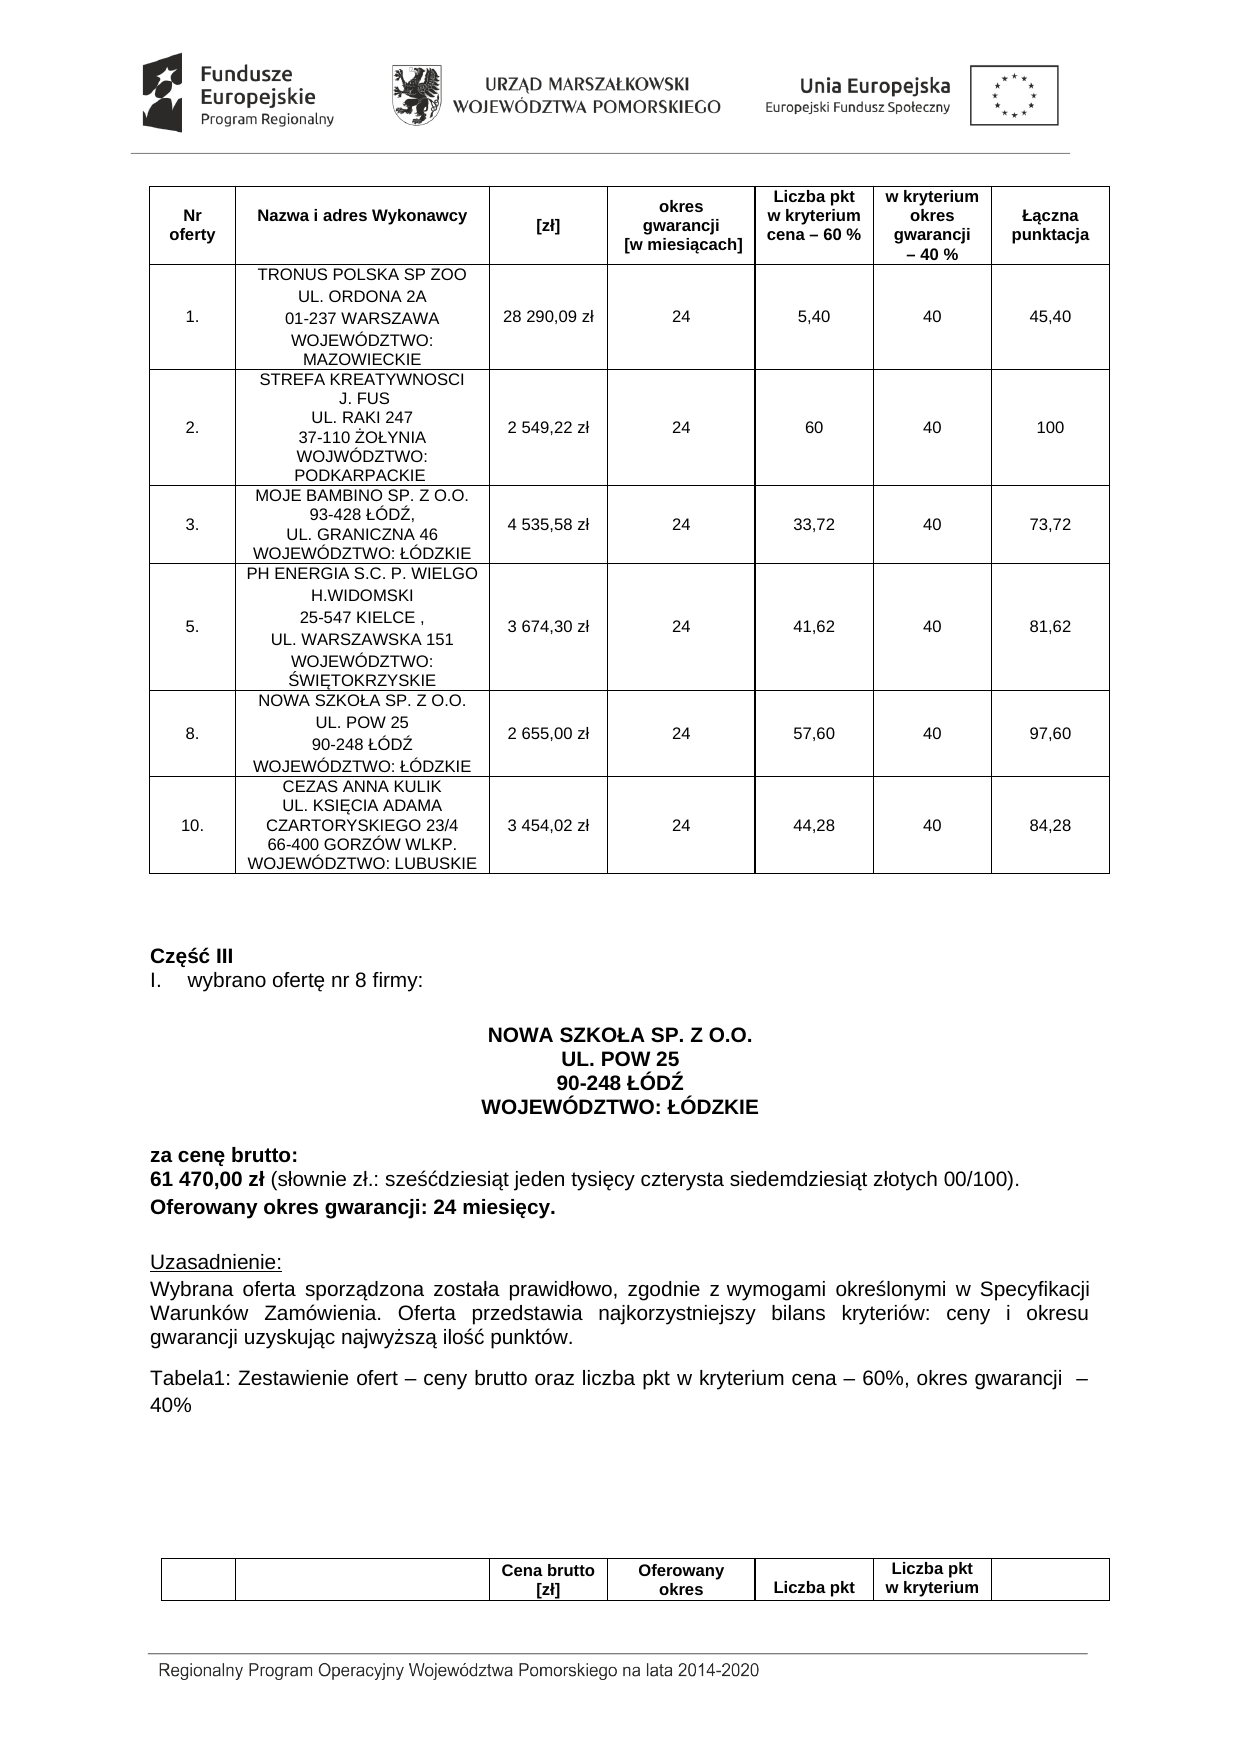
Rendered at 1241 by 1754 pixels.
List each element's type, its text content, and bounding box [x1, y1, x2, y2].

table_cell NOWA SZKOŁA SP. Z O.O. UL. POW 25 90-248 ŁÓDŹ WOJEWÓDZTWO: ŁÓDZKIE [236, 691, 489, 776]
table_cell 3. [150, 486, 235, 563]
table_header Nr oferty [150, 187, 235, 263]
table_cell MOJE BAMBINO SP. Z O.O. 93-428 ŁÓDŹ, UL. GRANICZNA 46 WOJEWÓDZTWO: ŁÓDZKIE [236, 486, 489, 563]
table_cell TRONUS POLSKA SP ZOO UL. ORDONA 2A 01-237 WARSZAWA WOJEWÓDZTWO: MAZOWIECKIE [236, 265, 489, 369]
text Tabela1: Zestawienie ofert – ceny brutto oraz liczba pkt w kryterium cena – 60%, okres gwarancji – 40% [150, 1366, 1090, 1417]
table_cell 40 [874, 564, 991, 690]
text Wybrana oferta sporządzona została prawidłowo, zgodnie z wymogami określonymi w Specyfikacji Warunków Zamówienia. Oferta przedstawia najkorzystniejszy bilans kryteriów: ceny i okresu gwarancji uzyskując najwyższą ilość punktów. [150, 1277, 1090, 1349]
table_cell 3 454,02 zł [490, 777, 607, 873]
table_cell CEZAS ANNA KULIK UL. KSIĘCIA ADAMA CZARTORYSKIEGO 23/4 66-400 GORZÓW WLKP. WOJEWÓDZTWO: LUBUSKIE [236, 777, 489, 873]
table_cell 24 [608, 265, 754, 369]
text za cenę brutto: [150, 1143, 1090, 1167]
table_cell 40 [874, 777, 991, 873]
table_header Liczba pkt [756, 1559, 873, 1600]
table_cell 24 [608, 564, 754, 690]
table_cell 4 535,58 zł [490, 486, 607, 563]
table_cell 97,60 [992, 691, 1109, 776]
table_cell 40 [874, 265, 991, 369]
table_cell 81,62 [992, 564, 1109, 690]
table_cell 2 549,22 zł [490, 370, 607, 485]
table_cell 1. [150, 265, 235, 369]
table_cell 84,28 [992, 777, 1109, 873]
table_cell 57,60 [756, 691, 873, 776]
table_cell 2. [150, 370, 235, 485]
table_header [992, 1559, 1109, 1600]
table_header Liczba pkt w kryterium [874, 1559, 991, 1600]
text Część III [150, 944, 1090, 968]
text 61 470,00 zł (słownie zł.: sześćdziesiąt jeden tysięcy czterysta siedemdziesiąt złotych 00/100). [150, 1167, 1090, 1191]
table_header [162, 1559, 235, 1600]
text UL. POW 25 [150, 1047, 1090, 1071]
table_cell 40 [874, 691, 991, 776]
table_cell 28 290,09 zł [490, 265, 607, 369]
table_cell 2 655,00 zł [490, 691, 607, 776]
table_cell STREFA KREATYWNOSCI J. FUS UL. RAKI 247 37-110 ŻOŁYNIA WOJWÓDZTWO: PODKARPACKIE [236, 370, 489, 485]
table_cell 24 [608, 691, 754, 776]
list wybrano ofertę nr 8 firmy: [150, 968, 1090, 992]
table_header Oferowany okres [608, 1559, 754, 1600]
table_header okres gwarancji [w miesiącach] [608, 187, 754, 263]
table_header Nazwa i adres Wykonawcy [236, 187, 489, 263]
table_header w kryterium okres gwarancji – 40 % [874, 187, 991, 263]
table_cell 40 [874, 370, 991, 485]
table_cell 60 [756, 370, 873, 485]
table_cell 41,62 [756, 564, 873, 690]
text 90-248 ŁÓDŹ [150, 1071, 1090, 1095]
table_cell 24 [608, 486, 754, 563]
table_cell 5,40 [756, 265, 873, 369]
table_cell 3 674,30 zł [490, 564, 607, 690]
table_cell 24 [608, 777, 754, 873]
table_cell 40 [874, 486, 991, 563]
table_cell 10. [150, 777, 235, 873]
table_cell 33,72 [756, 486, 873, 563]
text WOJEWÓDZTWO: ŁÓDZKIE [150, 1095, 1090, 1119]
table_cell 5. [150, 564, 235, 690]
text Uzasadnienie: [150, 1249, 1090, 1273]
table_cell 8. [150, 691, 235, 776]
table_header [zł] [490, 187, 607, 263]
table_cell 45,40 [992, 265, 1109, 369]
table_cell 73,72 [992, 486, 1109, 563]
table_header Łączna punktacja [992, 187, 1109, 263]
table_cell 24 [608, 370, 754, 485]
table_cell PH ENERGIA S.C. P. WIELGO H.WIDOMSKI 25-547 KIELCE , UL. WARSZAWSKA 151 WOJEWÓDZTWO: ŚWIĘTOKRZYSKIE [236, 564, 489, 690]
table_header Liczba pkt w kryterium cena – 60 % [756, 187, 873, 263]
table_cell 44,28 [756, 777, 873, 873]
table_header Cena brutto [zł] [490, 1559, 607, 1600]
table_cell 100 [992, 370, 1109, 485]
text NOWA SZKOŁA SP. Z O.O. [150, 1023, 1090, 1047]
text Oferowany okres gwarancji: 24 miesięcy. [150, 1194, 1090, 1218]
table_header [236, 1559, 489, 1600]
